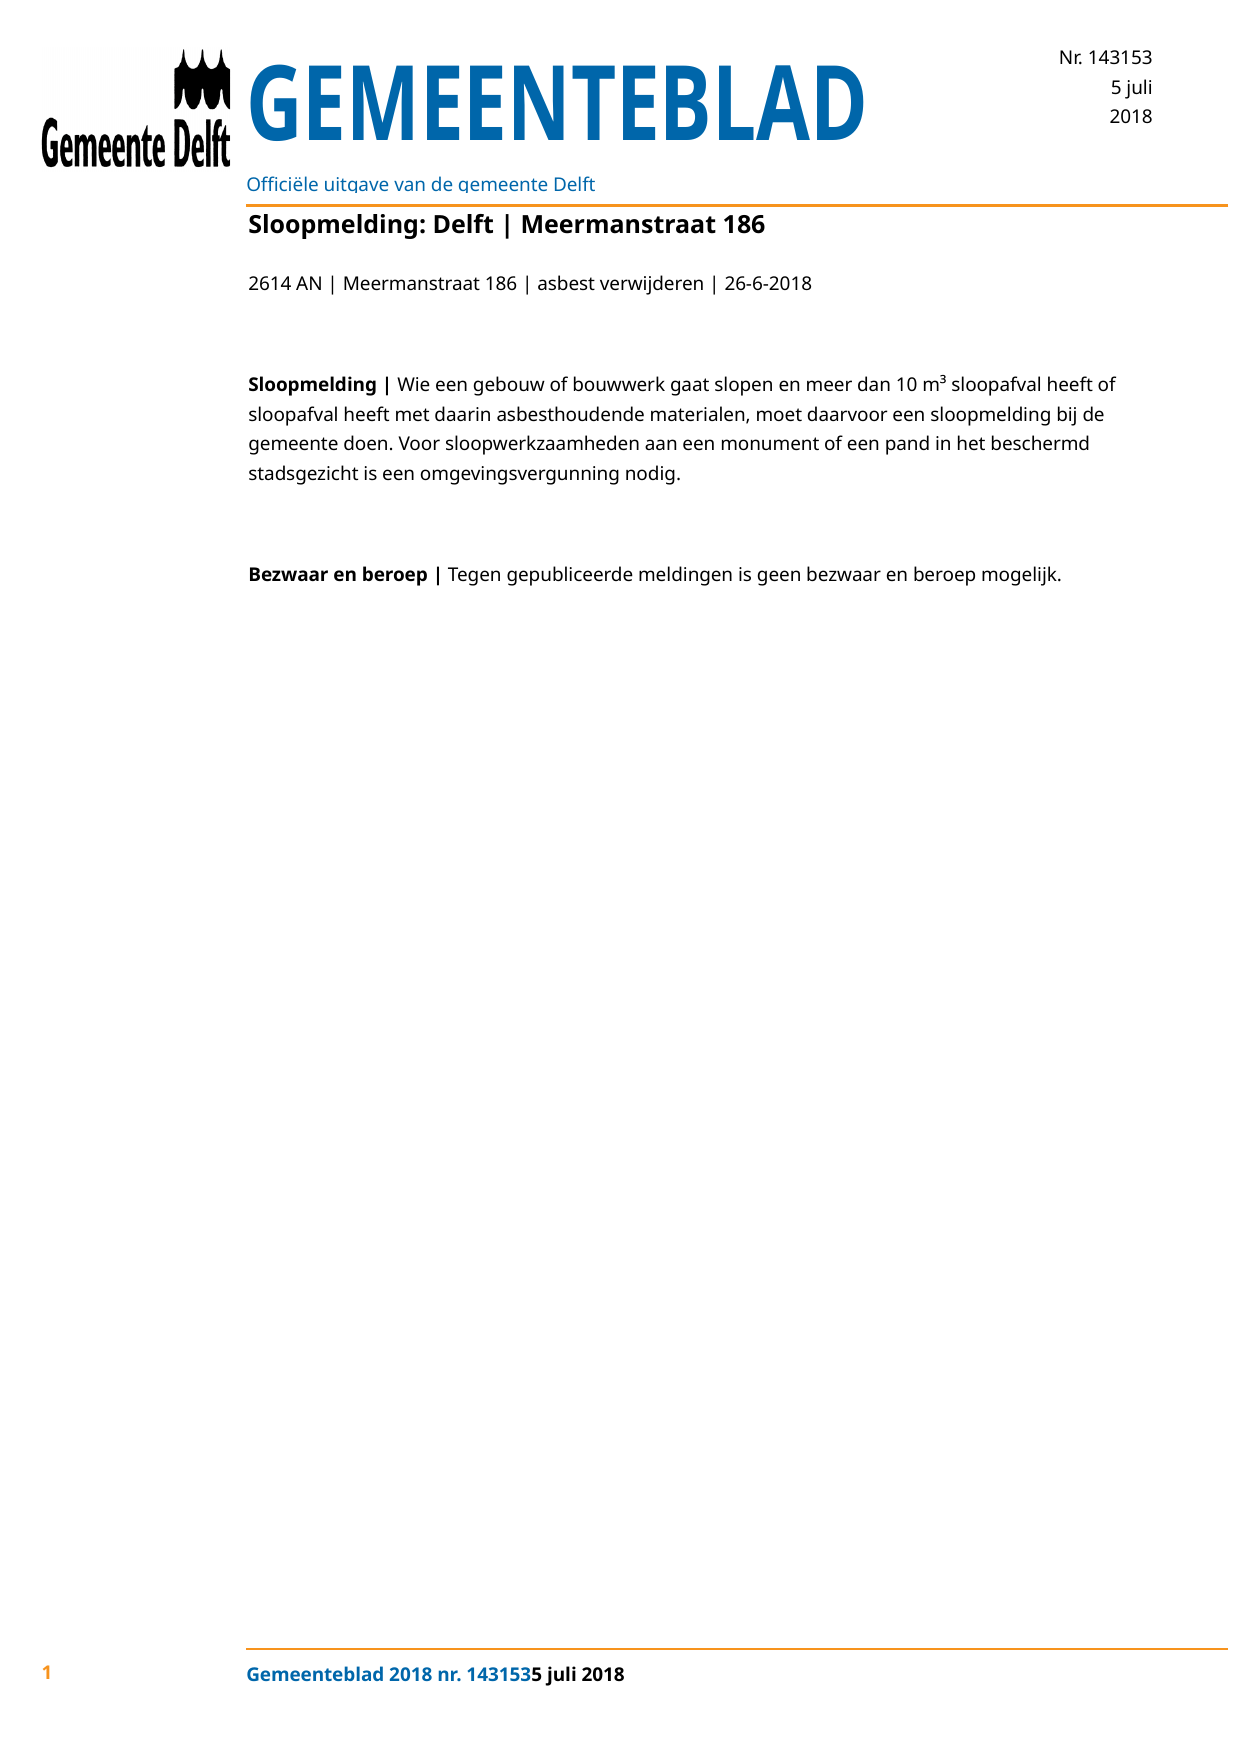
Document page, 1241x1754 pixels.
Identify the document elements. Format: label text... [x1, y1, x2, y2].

text Sloopmelding | Wie een gebouw of bouwwerk gaat slopen en meer dan 10 m³ sloopafval heeft of sloopafval heeft met daarin asbesthoudende materialen, moet daarvoor een sloopmelding bij de gemeente doen. Voor sloopwerkzaamheden aan een monument of een pand in het beschermd stadsgezicht is een omgevingsvergunning nodig. [248, 371, 1152, 486]
text Bezwaar en beroep | Tegen gepubliceerde meldingen is geen bezwaar en beroep mogelijk. [248, 561, 1152, 586]
text Sloopmelding: Delft | Meermanstraat 186 [248, 207, 1152, 241]
picture [41, 47, 231, 172]
text 2614 AN | Meermanstraat 186 | asbest verwijderen | 26-6-2018 [248, 270, 1152, 296]
